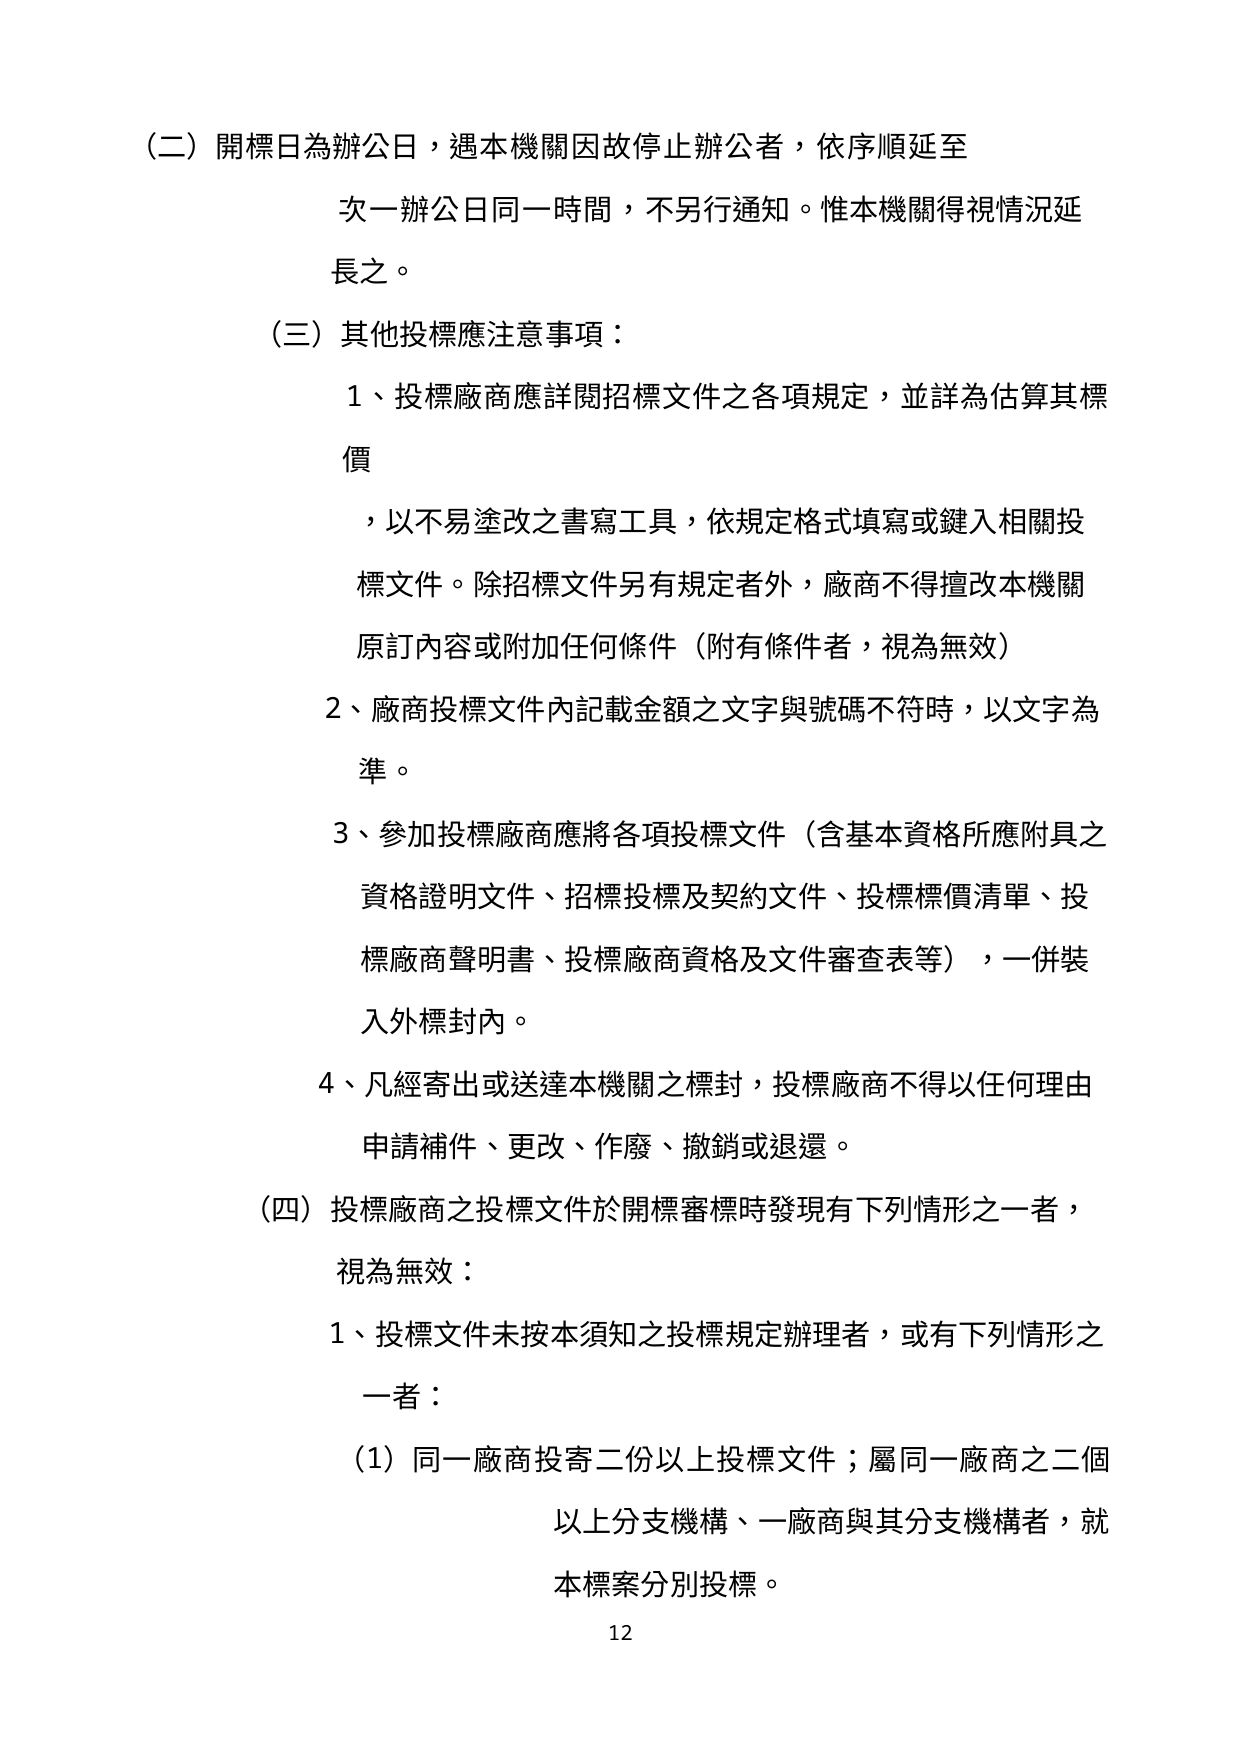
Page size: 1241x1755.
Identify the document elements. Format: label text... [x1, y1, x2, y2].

text 4、凡經寄出或送達本機關之標封，投標廠商不得以任何理由 [142, 1041, 1110, 1103]
text （四）投標廠商之投標文件於開標審標時發現有下列情形之一者， [242, 1166, 1110, 1228]
text 視為無效： [329, 1228, 1110, 1291]
text 3、參加投標廠商應將各項投標文件（含基本資格所應附具之 [244, 791, 1110, 853]
text 標文件。除招標文件另有規定者外，廠商不得擅改本機關 [342, 541, 1110, 603]
text 原訂內容或附加任何條件（附有條件者，視為無效） [342, 603, 1110, 666]
text 長之。 [242, 228, 1110, 291]
list 同一廠商投寄二份以上投標文件；屬同一廠商之二個以上分支機構、一廠商與其分支機構者，就本標案分別投標。 [336, 1416, 1110, 1603]
text 入外標封內。 [360, 978, 1110, 1041]
text 2、廠商投標文件內記載金額之文字與號碼不符時，以文字為 [272, 666, 1110, 728]
text 1、投標文件未按本須知之投標規定辦理者，或有下列情形之 [276, 1291, 1110, 1353]
text 1、投標廠商應詳閱招標文件之各項規定，並詳為估算其標價 [201, 353, 1110, 478]
text （三）其他投標應注意事項： [201, 291, 1110, 353]
text 資格證明文件、招標投標及契約文件、投標標價清單、投 [360, 853, 1110, 916]
text （二）開標日為辦公日，遇本機關因故停止辦公者，依序順延至 [0, 103, 1110, 166]
text 一者： [363, 1353, 1110, 1416]
text ，以不易塗改之書寫工具，依規定格式填寫或鍵入相關投 [342, 478, 1110, 541]
text 次一辦公日同一時間，不另行通知。惟本機關得視情況延 [242, 166, 1110, 228]
text 申請補件、更改、作廢、撤銷或退還。 [142, 1103, 1110, 1166]
text 準。 [359, 728, 1110, 791]
text 標廠商聲明書、投標廠商資格及文件審查表等），一併裝 [360, 916, 1110, 978]
